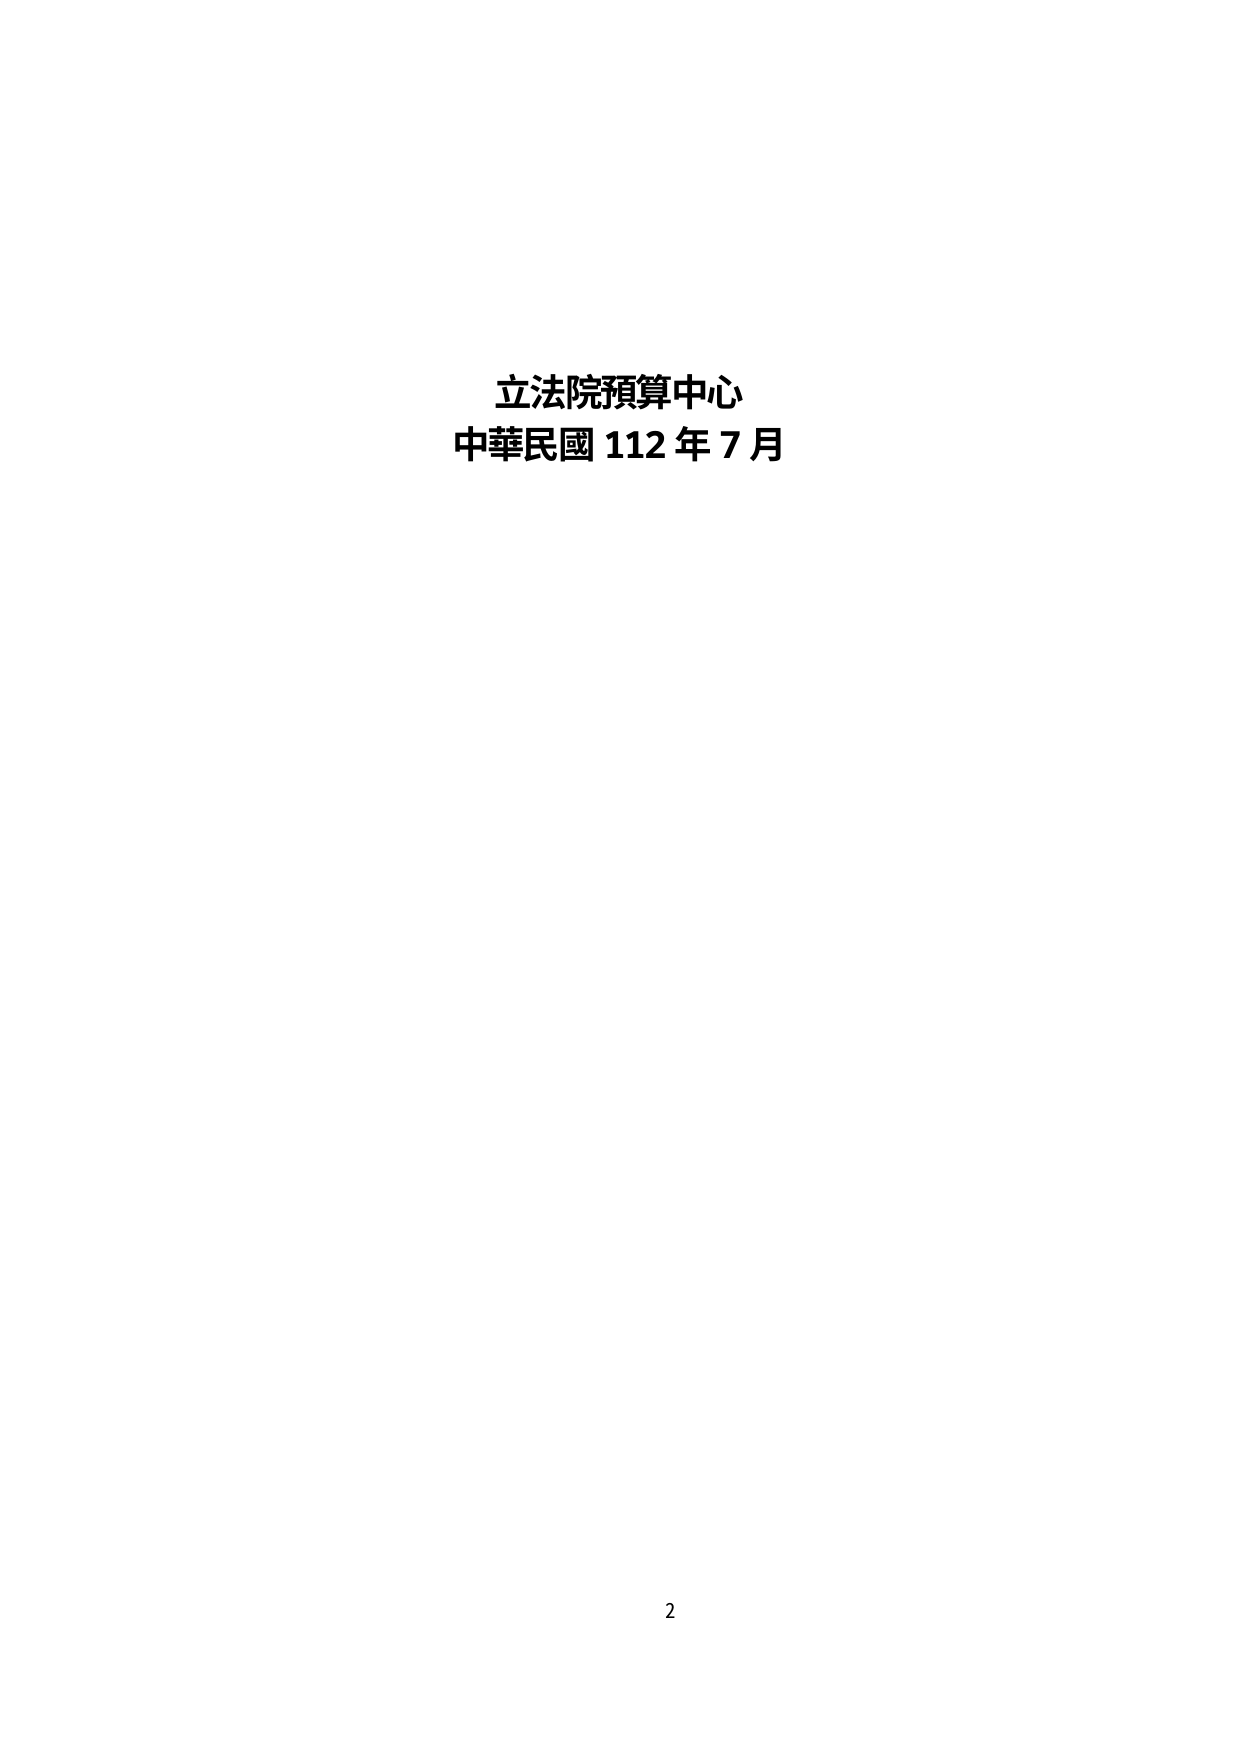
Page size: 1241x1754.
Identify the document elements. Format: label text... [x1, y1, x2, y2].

text 中華民國112年7月 [177, 417, 1063, 469]
text 立法院預算中心 [177, 365, 1063, 417]
